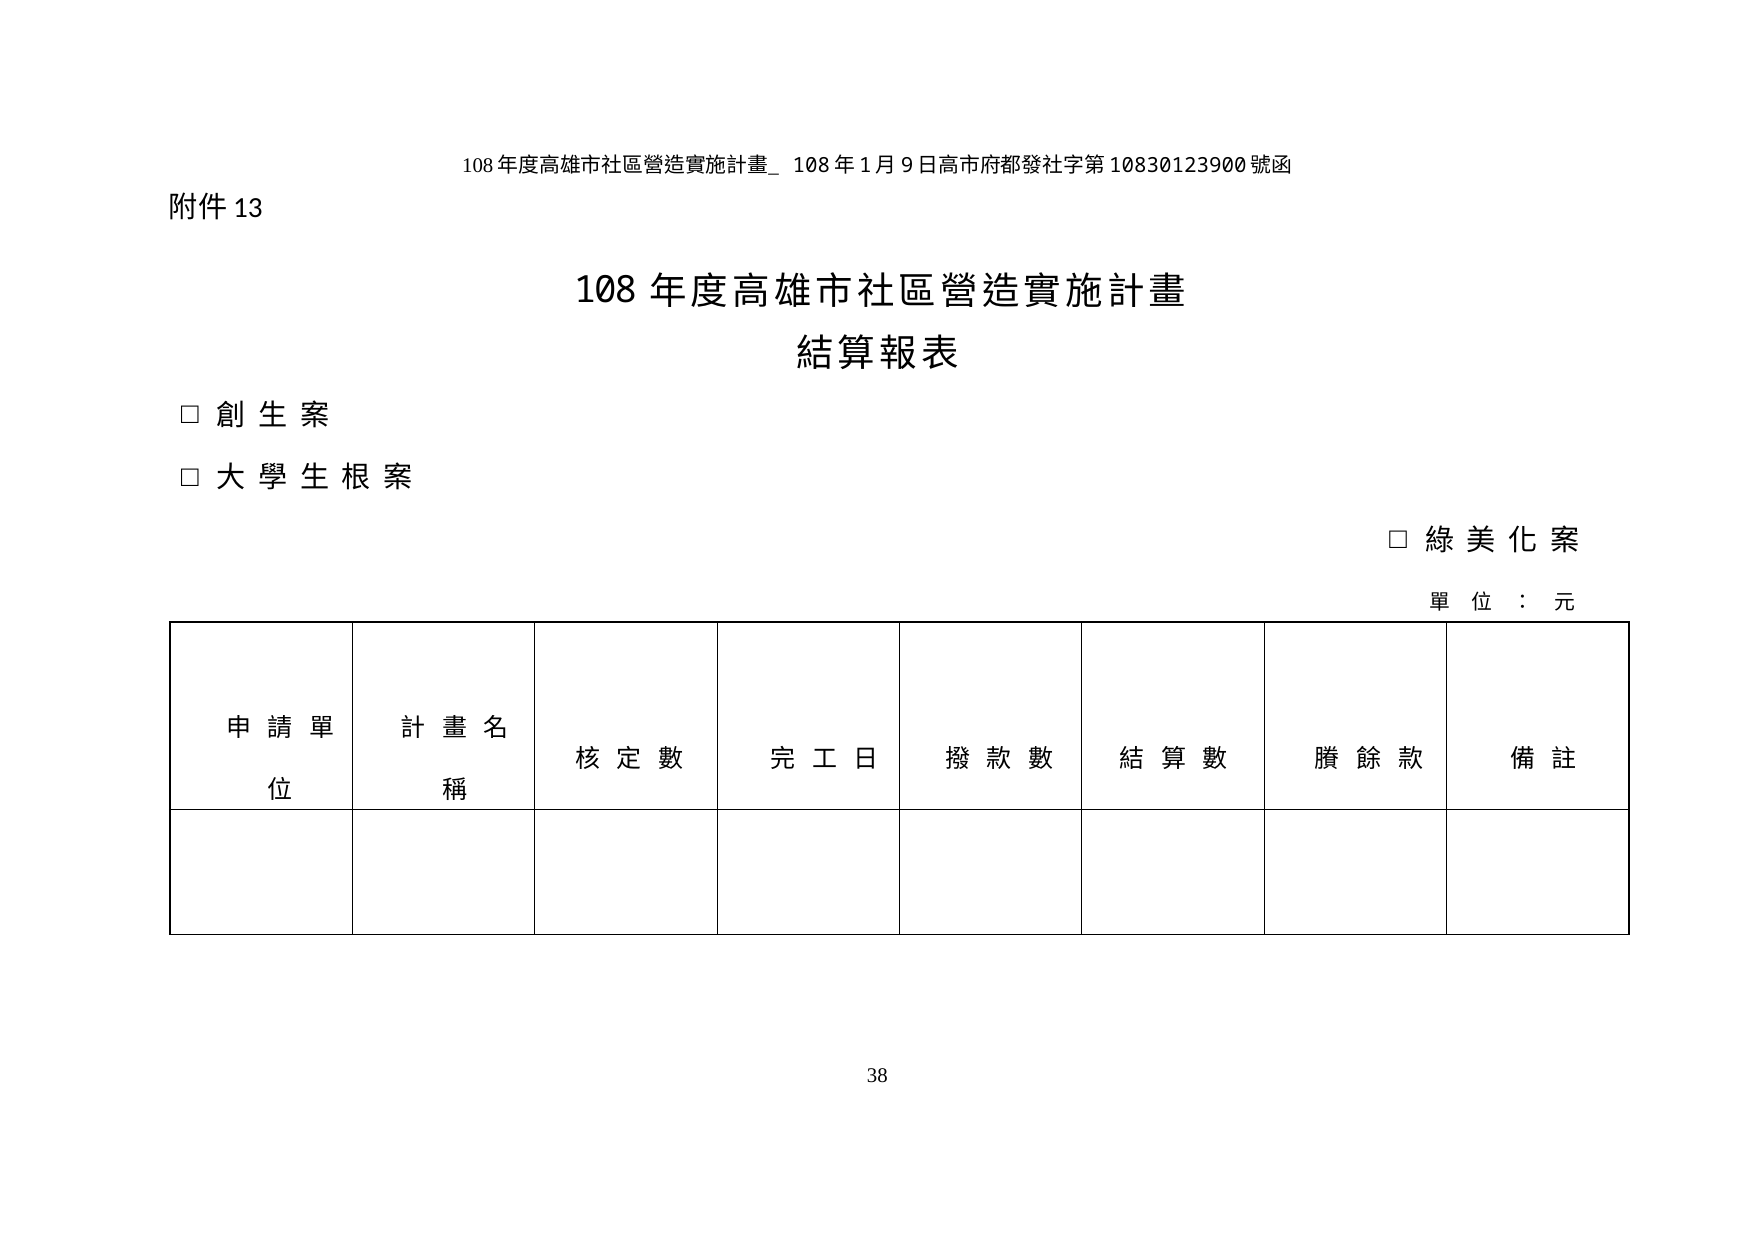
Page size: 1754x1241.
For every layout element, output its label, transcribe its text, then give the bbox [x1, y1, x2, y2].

text 附件13 [169, 183, 1585, 226]
table_header 結算數 [1082, 623, 1264, 808]
table_cell [1447, 810, 1628, 933]
text □綠美化案 單位：元 [169, 496, 1585, 621]
table_cell [171, 810, 352, 933]
table_cell [900, 810, 1081, 933]
table_header 備註 [1447, 623, 1628, 808]
text □大學生根案 [169, 433, 1585, 496]
text □創生案 [169, 371, 1585, 433]
table_header 賸餘款 [1265, 623, 1446, 808]
table_header 完工日 [718, 623, 899, 808]
text 結算報表 [169, 308, 1585, 371]
table_cell [1082, 810, 1264, 933]
table_header 申請單位 [171, 623, 352, 808]
table_header 計畫名稱 [353, 623, 534, 808]
table_cell [1265, 810, 1446, 933]
table_header 撥款數 [900, 623, 1081, 808]
table_cell [535, 810, 717, 933]
table_cell [353, 810, 534, 933]
text 108年度高雄市社區營造實施計畫 [169, 246, 1585, 308]
table_cell [718, 810, 899, 933]
table_header 核定數 [535, 623, 717, 808]
